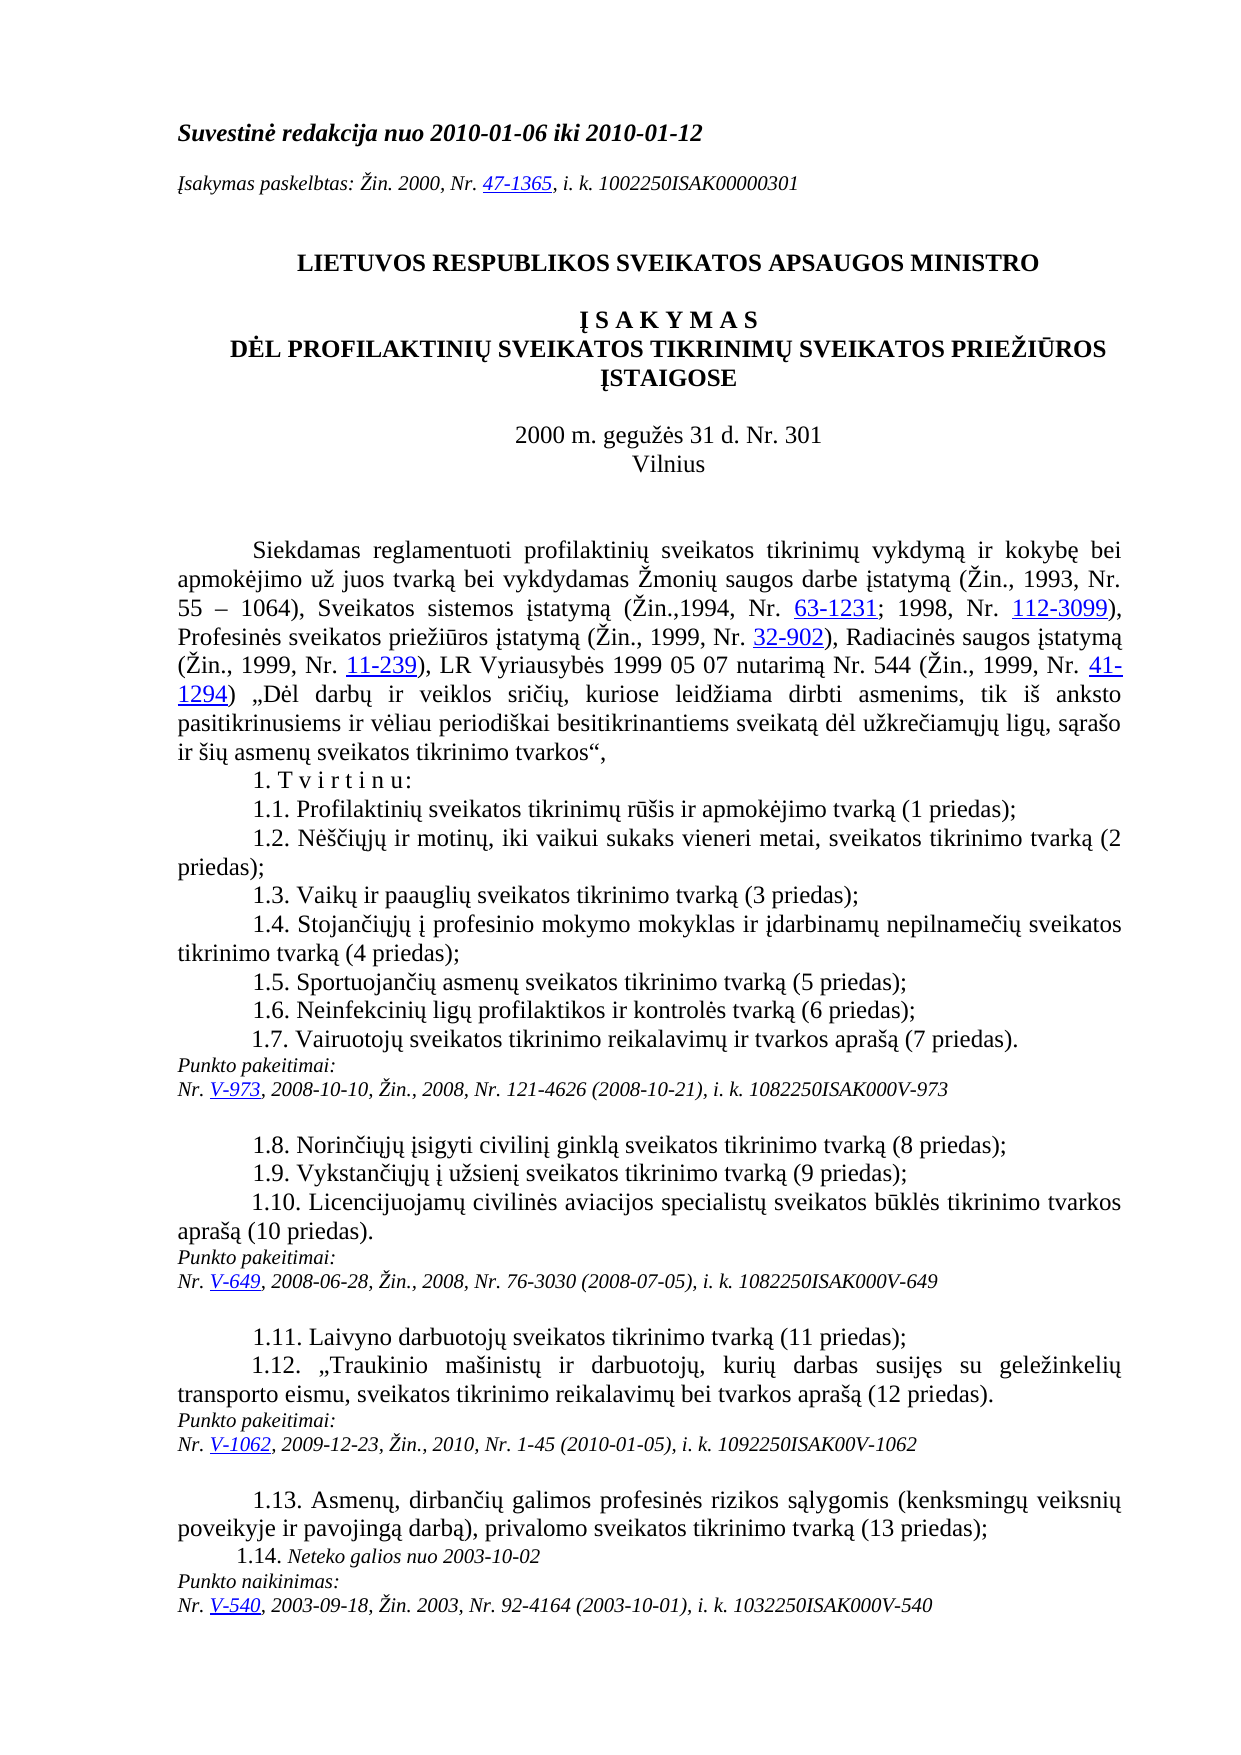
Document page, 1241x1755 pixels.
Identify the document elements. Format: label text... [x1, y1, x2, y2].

text Nr. V-540, 2003-09-18, Žin. 2003, Nr. 92-4164 (2003-10-01), i. k. 1032250ISAK000V-540 [177, 1593, 1122, 1617]
text Punkto naikinimas: [177, 1568, 1122, 1593]
text Nr. V-973, 2008-10-10, Žin., 2008, Nr. 121-4626 (2008-10-21), i. k. 1082250ISAK000V-973 [177, 1077, 1122, 1101]
text 1.4. Stojančiųjų į profesinio mokymo mokyklas ir įdarbinamų nepilnamečių sveikatos tikrinimo tvarką (4 priedas); [177, 909, 1122, 967]
text 2000 m. gegužės 31 d. Nr. 301 [215, 420, 1122, 449]
text 1.1. Profilaktinių sveikatos tikrinimų rūšis ir apmokėjimo tvarką (1 priedas); [177, 794, 1122, 823]
text Punkto pakeitimai: [177, 1245, 1122, 1269]
text Punkto pakeitimai: [177, 1053, 1122, 1077]
text 1.2. Nėščiųjų ir motinų, iki vaikui sukaks vieneri metai, sveikatos tikrinimo tvarką (2 priedas); [177, 823, 1122, 880]
text Suvestinė redakcija nuo 2010-01-06 iki 2010-01-12 [177, 118, 1122, 147]
text 1.6. Neinfekcinių ligų profilaktikos ir kontrolės tvarką (6 priedas); [177, 995, 1122, 1024]
text 1.3. Vaikų ir paauglių sveikatos tikrinimo tvarką (3 priedas); [177, 880, 1122, 909]
text DĖL PROFILAKTINIŲ SVEIKATOS TIKRINIMŲ SVEIKATOS PRIEŽIŪROS ĮSTAIGOSE [215, 334, 1122, 392]
text Siekdamas reglamentuoti profilaktinių sveikatos tikrinimų vykdymą ir kokybę bei apmokėjimo už juos tvarką bei vykdydamas Žmonių saugos darbe įstatymą (Žin., 1993, Nr. 55 – 1064), Sveikatos sistemos įstatymą (Žin.,1994, Nr. 63-1231; 1998, Nr. 112-3099), Profesinės sveikatos priežiūros įstatymą (Žin., 1999, Nr. 32-902), Radiacinės saugos įstatymą (Žin., 1999, Nr. 11-239), LR Vyriausybės 1999 05 07 nutarimą Nr. 544 (Žin., 1999, Nr. 41-1294) „Dėl darbų ir veiklos sričių, kuriose leidžiama dirbti asmenims, tik iš anksto pasitikrinusiems ir vėliau periodiškai besitikrinantiems sveikatą dėl užkrečiamųjų ligų, sąrašo ir šių asmenų sveikatos tikrinimo tvarkos“, [177, 535, 1122, 765]
text LIETUVOS RESPUBLIKOS SVEIKATOS APSAUGOS MINISTRO [215, 248, 1122, 277]
text Nr. V-1062, 2009-12-23, Žin., 2010, Nr. 1-45 (2010-01-05), i. k. 1092250ISAK00V-1062 [177, 1432, 1122, 1456]
text Nr. V-649, 2008-06-28, Žin., 2008, Nr. 76-3030 (2008-07-05), i. k. 1082250ISAK000V-649 [177, 1269, 1122, 1293]
text 1.14. Neteko galios nuo 2003-10-02 [177, 1542, 1122, 1568]
text 1.9. Vykstančiųjų į užsienį sveikatos tikrinimo tvarką (9 priedas); [177, 1158, 1122, 1187]
text Įsakymas paskelbtas: Žin. 2000, Nr. 47-1365, i. k. 1002250ISAK00000301 [177, 171, 1122, 195]
text Vilnius [215, 449, 1122, 478]
text 1.5. Sportuojančių asmenų sveikatos tikrinimo tvarką (5 priedas); [177, 967, 1122, 995]
text 1.11. Laivyno darbuotojų sveikatos tikrinimo tvarką (11 priedas); [177, 1322, 1122, 1350]
text Punkto pakeitimai: [177, 1408, 1122, 1432]
text 1.8. Norinčiųjų įsigyti civilinį ginklą sveikatos tikrinimo tvarką (8 priedas); [177, 1130, 1122, 1158]
text 1.10. Licencijuojamų civilinės aviacijos specialistų sveikatos būklės tikrinimo tvarkos aprašą (10 priedas). [177, 1187, 1122, 1245]
text 1.7. Vairuotojų sveikatos tikrinimo reikalavimų ir tvarkos aprašą (7 priedas). [177, 1024, 1122, 1053]
text 1.12. „Traukinio mašinistų ir darbuotojų, kurių darbas susijęs su geležinkelių transporto eismu, sveikatos tikrinimo reikalavimų bei tvarkos aprašą (12 priedas). [177, 1350, 1122, 1408]
text 1. Tvirtinu: [177, 765, 1122, 794]
text Į S A K Y M A S [215, 305, 1122, 334]
text 1.13. Asmenų, dirbančių galimos profesinės rizikos sąlygomis (kenksmingų veiksnių poveikyje ir pavojingą darbą), privalomo sveikatos tikrinimo tvarką (13 priedas); [177, 1485, 1122, 1542]
